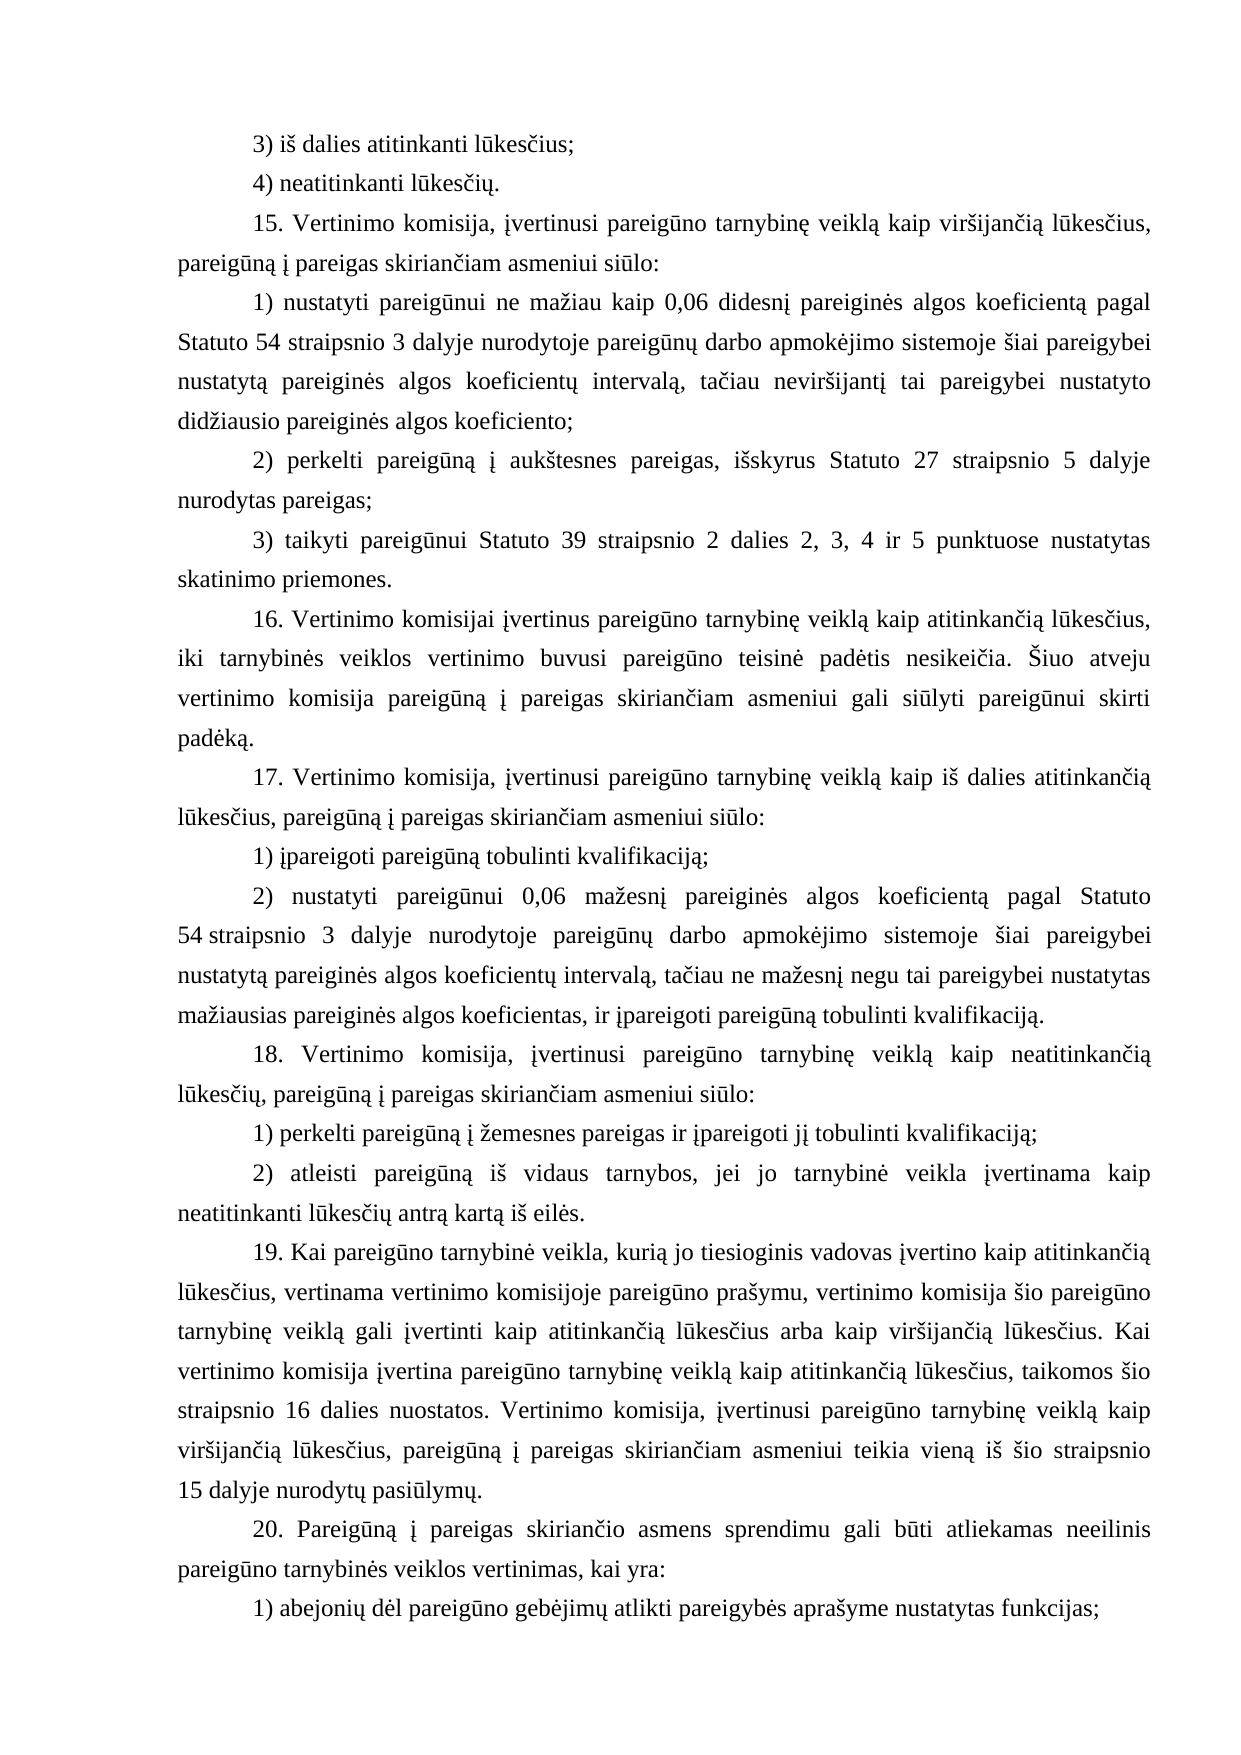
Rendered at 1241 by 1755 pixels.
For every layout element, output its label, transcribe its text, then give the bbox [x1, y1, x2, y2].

text 1) įpareigoti pareigūną tobulinti kvalifikaciją; [177, 831, 1152, 870]
text 20. Pareigūną į pareigas skiriančio asmens sprendimu gali būti atliekamas neeilinis pareigūno tarnybinės veiklos vertinimas, kai yra: [177, 1503, 1152, 1583]
text 1) abejonių dėl pareigūno gebėjimų atlikti pareigybės aprašyme nustatytas funkcijas; [177, 1583, 1152, 1622]
text 1) perkelti pareigūną į žemesnes pareigas ir įpareigoti jį tobulinti kvalifikaciją; [177, 1108, 1152, 1147]
text 3) taikyti pareigūnui Statuto 39 straipsnio 2 dalies 2, 3, 4 ir 5 punktuose nustatytas skatinimo priemones. [177, 514, 1152, 593]
text 2) perkelti pareigūną į aukštesnes pareigas, išskyrus Statuto 27 straipsnio 5 dalyje nurodytas pareigas; [177, 435, 1152, 514]
text 17. Vertinimo komisija, įvertinusi pareigūno tarnybinę veiklą kaip iš dalies atitinkančią lūkesčius, pareigūną į pareigas skiriančiam asmeniui siūlo: [177, 751, 1152, 831]
text 1) nustatyti pareigūnui ne mažiau kaip 0,06 didesnį pareiginės algos koeficientą pagal Statuto 54 straipsnio 3 dalyje nurodytoje pareigūnų darbo apmokėjimo sistemoje šiai pareigybei nustatytą pareiginės algos koeficientų intervalą, tačiau neviršijantį tai pareigybei nustatyto didžiausio pareiginės algos koeficiento; [177, 276, 1152, 435]
text 19. Kai pareigūno tarnybinė veikla, kurią jo tiesioginis vadovas įvertino kaip atitinkančią lūkesčius, vertinama vertinimo komisijoje pareigūno prašymu, vertinimo komisija šio pareigūno tarnybinę veiklą gali įvertinti kaip atitinkančią lūkesčius arba kaip viršijančią lūkesčius. Kai vertinimo komisija įvertina pareigūno tarnybinę veiklą kaip atitinkančią lūkesčius, taikomos šio straipsnio 16 dalies nuostatos. Vertinimo komisija, įvertinusi pareigūno tarnybinę veiklą kaip viršijančią lūkesčius, pareigūną į pareigas skiriančiam asmeniui teikia vieną iš šio straipsnio 15 dalyje nurodytų pasiūlymų. [177, 1226, 1152, 1503]
text 18. Vertinimo komisija, įvertinusi pareigūno tarnybinę veiklą kaip neatitinkančią lūkesčių, pareigūną į pareigas skiriančiam asmeniui siūlo: [177, 1028, 1152, 1108]
text 4) neatitinkanti lūkesčių. [177, 158, 1152, 197]
text 15. Vertinimo komisija, įvertinusi pareigūno tarnybinę veiklą kaip viršijančią lūkesčius, pareigūną į pareigas skiriančiam asmeniui siūlo: [177, 197, 1152, 276]
text 2) nustatyti pareigūnui 0,06 mažesnį pareiginės algos koeficientą pagal Statuto 54 straipsnio 3 dalyje nurodytoje pareigūnų darbo apmokėjimo sistemoje šiai pareigybei nustatytą pareiginės algos koeficientų intervalą, tačiau ne mažesnį negu tai pareigybei nustatytas mažiausias pareiginės algos koeficientas, ir įpareigoti pareigūną tobulinti kvalifikaciją. [177, 870, 1152, 1028]
text 16. Vertinimo komisijai įvertinus pareigūno tarnybinę veiklą kaip atitinkančią lūkesčius, iki tarnybinės veiklos vertinimo buvusi pareigūno teisinė padėtis nesikeičia. Šiuo atveju vertinimo komisija pareigūną į pareigas skiriančiam asmeniui gali siūlyti pareigūnui skirti padėką. [177, 593, 1152, 751]
text 2) atleisti pareigūną iš vidaus tarnybos, jei jo tarnybinė veikla įvertinama kaip neatitinkanti lūkesčių antrą kartą iš eilės. [177, 1147, 1152, 1226]
text 3) iš dalies atitinkanti lūkesčius; [177, 118, 1152, 158]
